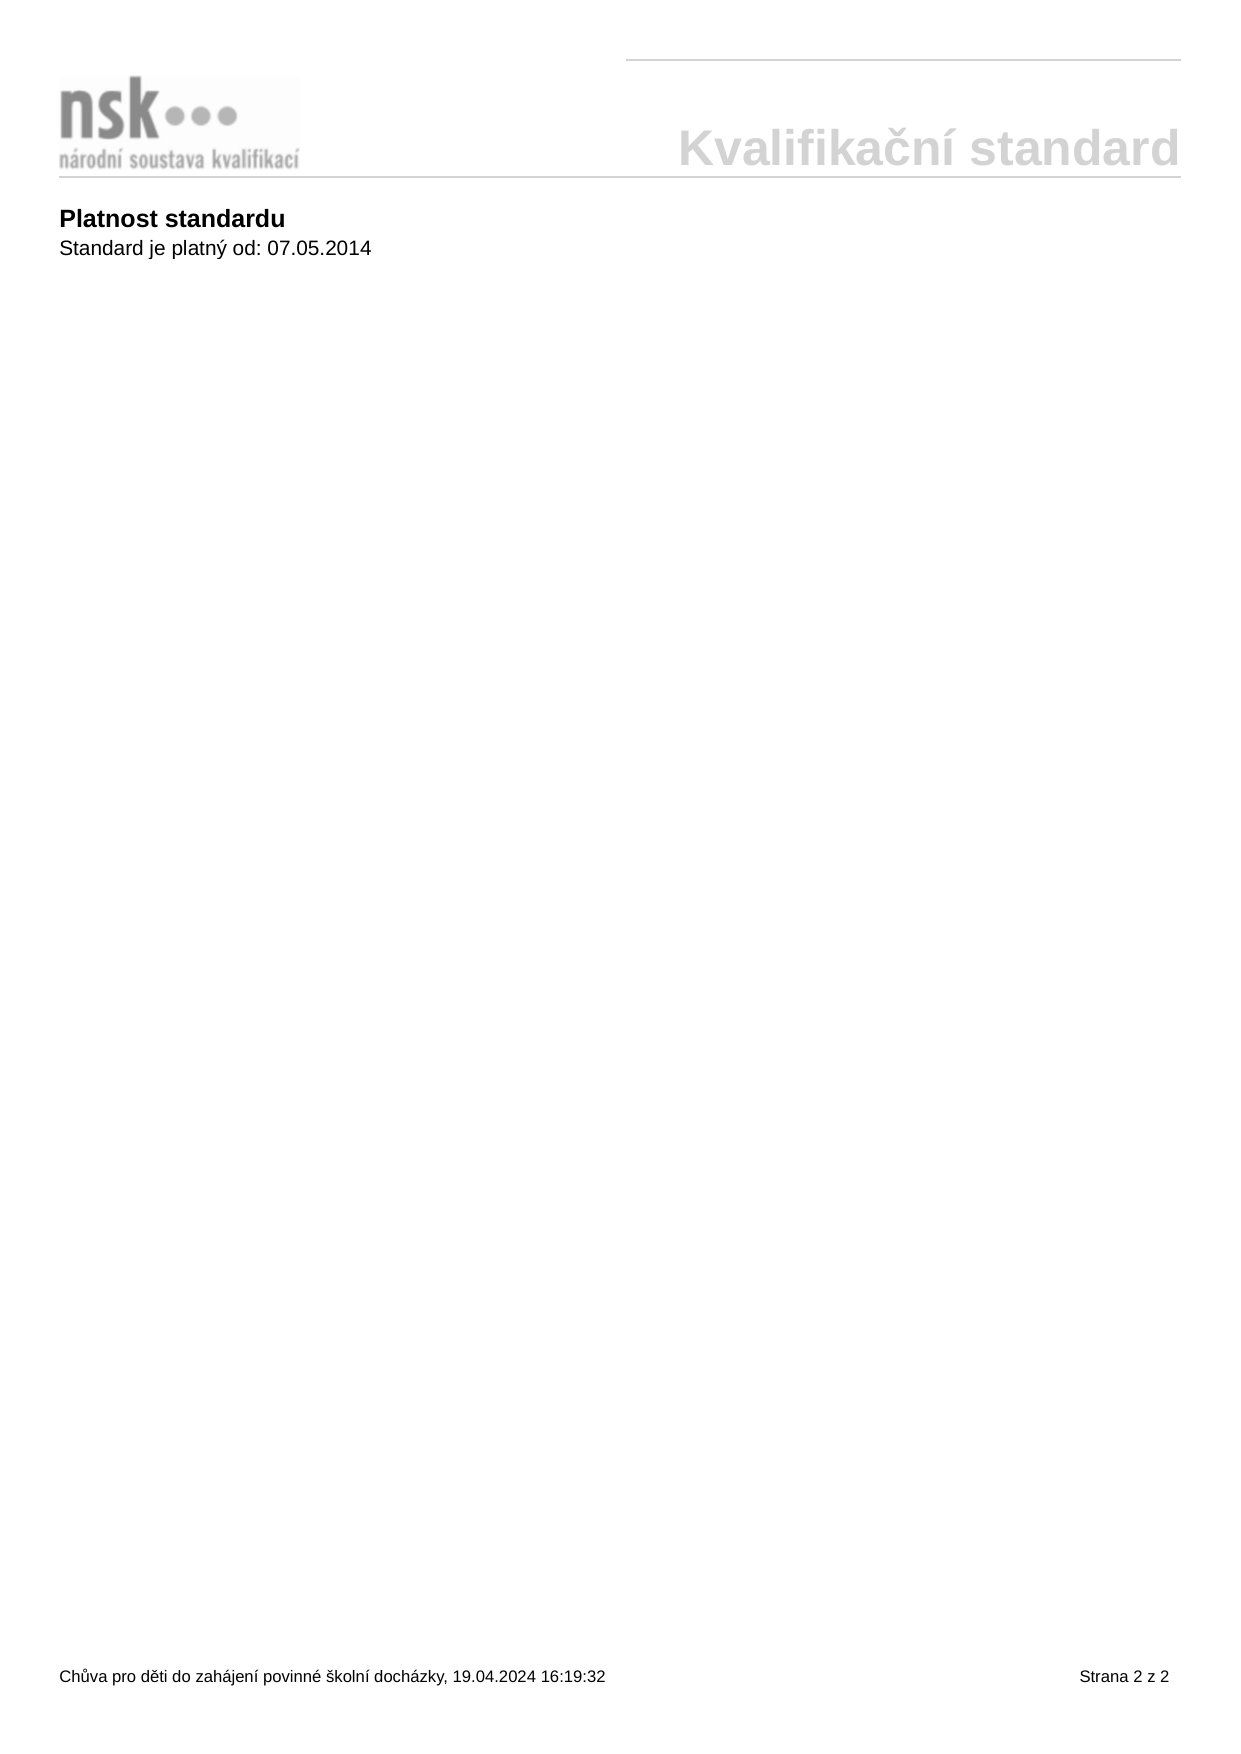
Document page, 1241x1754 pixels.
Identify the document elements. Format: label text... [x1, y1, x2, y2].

table_cell [59, 1409, 483, 1658]
table_cell [1169, 1409, 1181, 1658]
table_cell [1093, 1409, 1169, 1658]
table_cell [620, 859, 626, 1159]
table_cell [862, 1409, 1093, 1658]
table_cell [862, 1159, 1093, 1409]
table_cell [59, 559, 483, 859]
table_cell Platnost standardu [59, 200, 1181, 236]
table_cell [1169, 859, 1181, 1159]
table_cell [484, 1159, 620, 1409]
table_cell [1169, 559, 1181, 859]
table_cell [1169, 194, 1181, 200]
table_cell [59, 194, 483, 200]
table_cell [862, 559, 1093, 859]
table_cell [484, 859, 620, 1159]
table_cell Chůva pro děti do zahájení povinné školní docházky, 19.04.2024 16:19:32 [59, 1658, 862, 1694]
table_cell [620, 259, 626, 559]
table_cell [484, 171, 620, 176]
table_cell [484, 194, 620, 200]
table_cell [1169, 1658, 1181, 1694]
table_cell Kvalifikační standard [626, 61, 1181, 176]
table_cell [59, 178, 1181, 194]
table_cell Strana 2 z 2 [862, 1658, 1169, 1694]
table_cell [484, 259, 620, 559]
table_cell [626, 859, 862, 1159]
table_cell [862, 194, 1093, 200]
table_cell [620, 559, 626, 859]
picture [58, 59, 621, 171]
table_cell [626, 1159, 862, 1409]
table_cell Standard je platný od: 07.05.2014 [59, 236, 1181, 259]
table_cell [621, 59, 626, 170]
table_cell [1169, 259, 1181, 559]
table_cell [626, 194, 862, 200]
table_cell [59, 1159, 483, 1409]
table_cell [626, 559, 862, 859]
table_cell [620, 1159, 626, 1409]
table_cell [626, 1409, 862, 1658]
table_cell [862, 859, 1093, 1159]
table_cell [1093, 259, 1169, 559]
table_cell [484, 1409, 620, 1658]
table_cell [620, 1409, 626, 1658]
table_cell [1093, 859, 1169, 1159]
table_cell [59, 171, 483, 176]
table_cell [862, 259, 1093, 559]
table_cell [484, 559, 620, 859]
table_cell [1093, 1159, 1169, 1409]
table_cell [1093, 194, 1169, 200]
table_cell [1093, 559, 1169, 859]
table_cell [59, 859, 483, 1159]
table_cell [59, 259, 483, 559]
table_cell [626, 259, 862, 559]
table_cell [1169, 1159, 1181, 1409]
